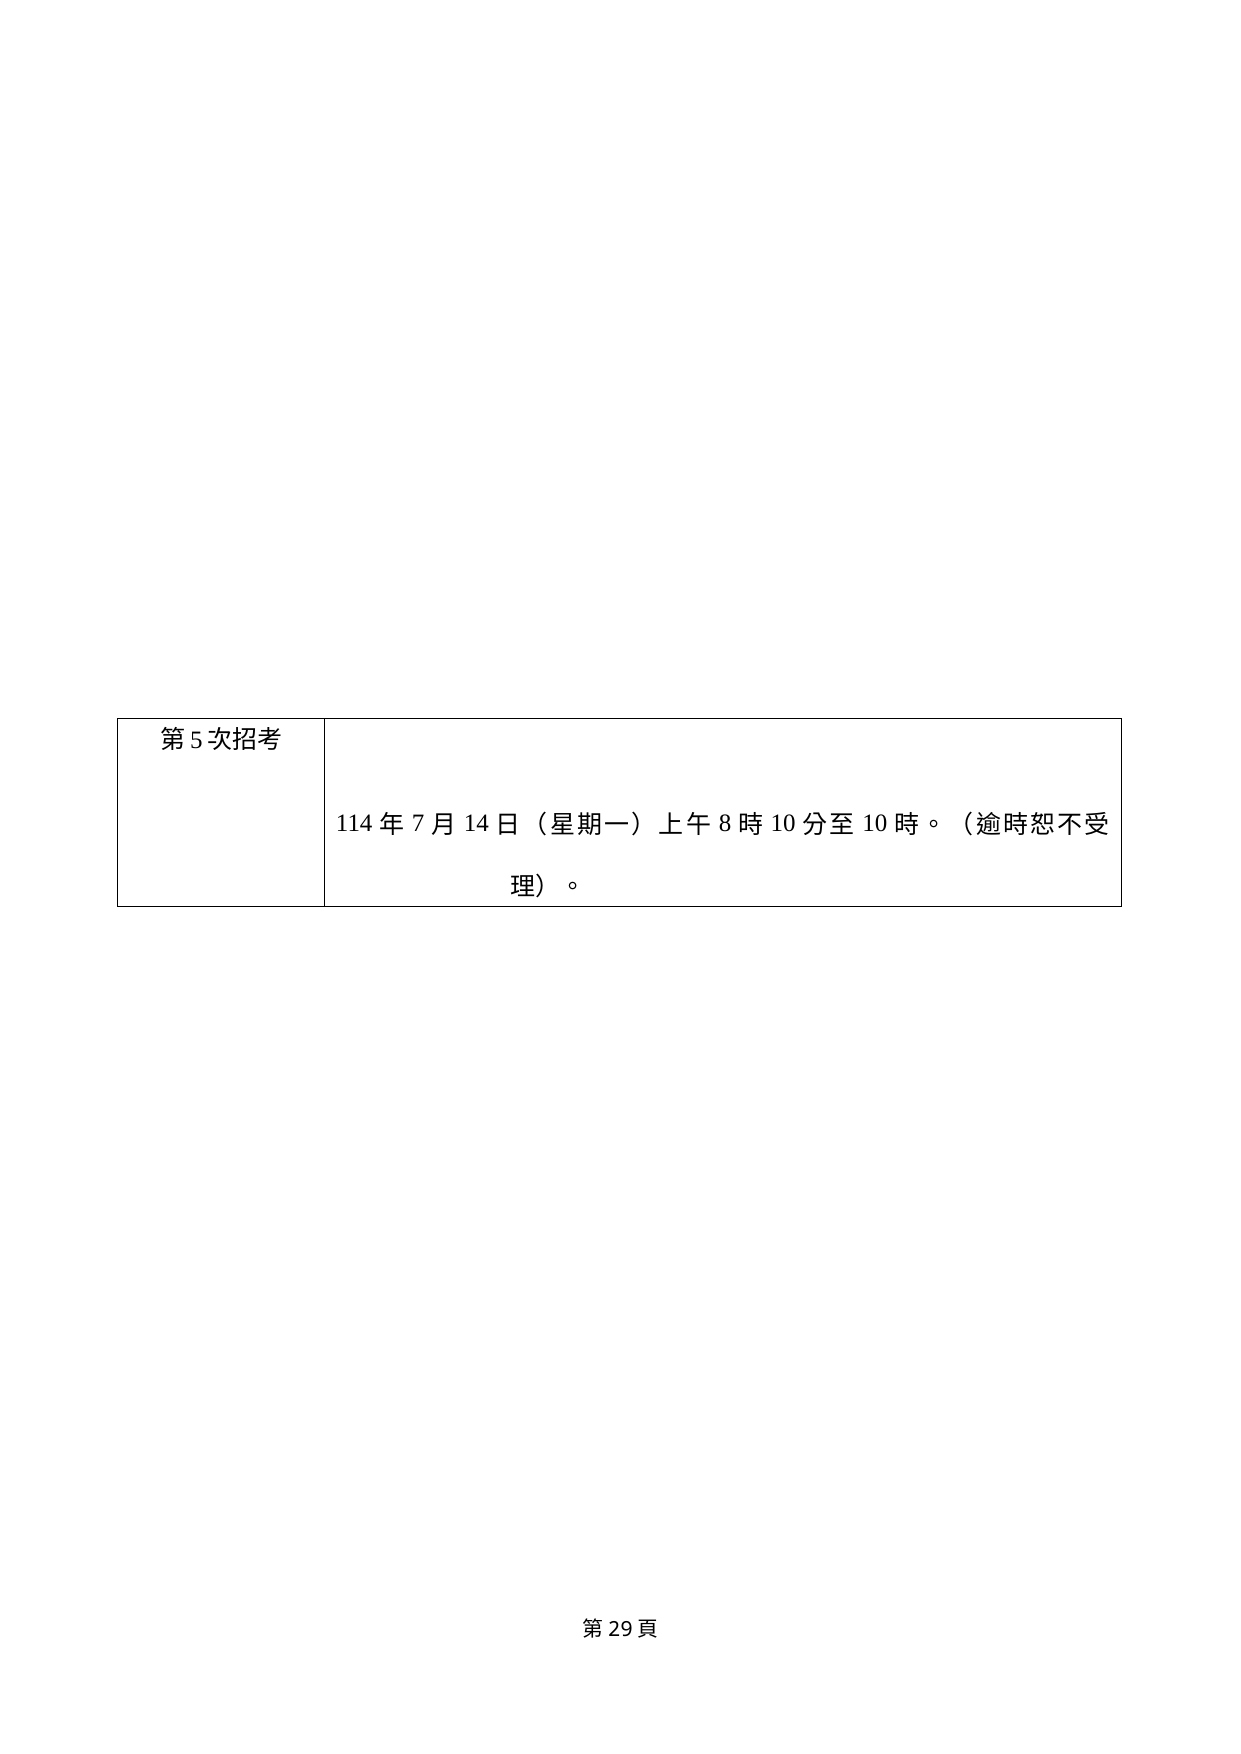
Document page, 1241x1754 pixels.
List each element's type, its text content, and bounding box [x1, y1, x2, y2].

table_cell 第5次招考 [118, 719, 324, 906]
table_cell 114年7月14日（星期一）上午8時10分至10時。（逾時恕不受理）。 [325, 719, 1121, 906]
